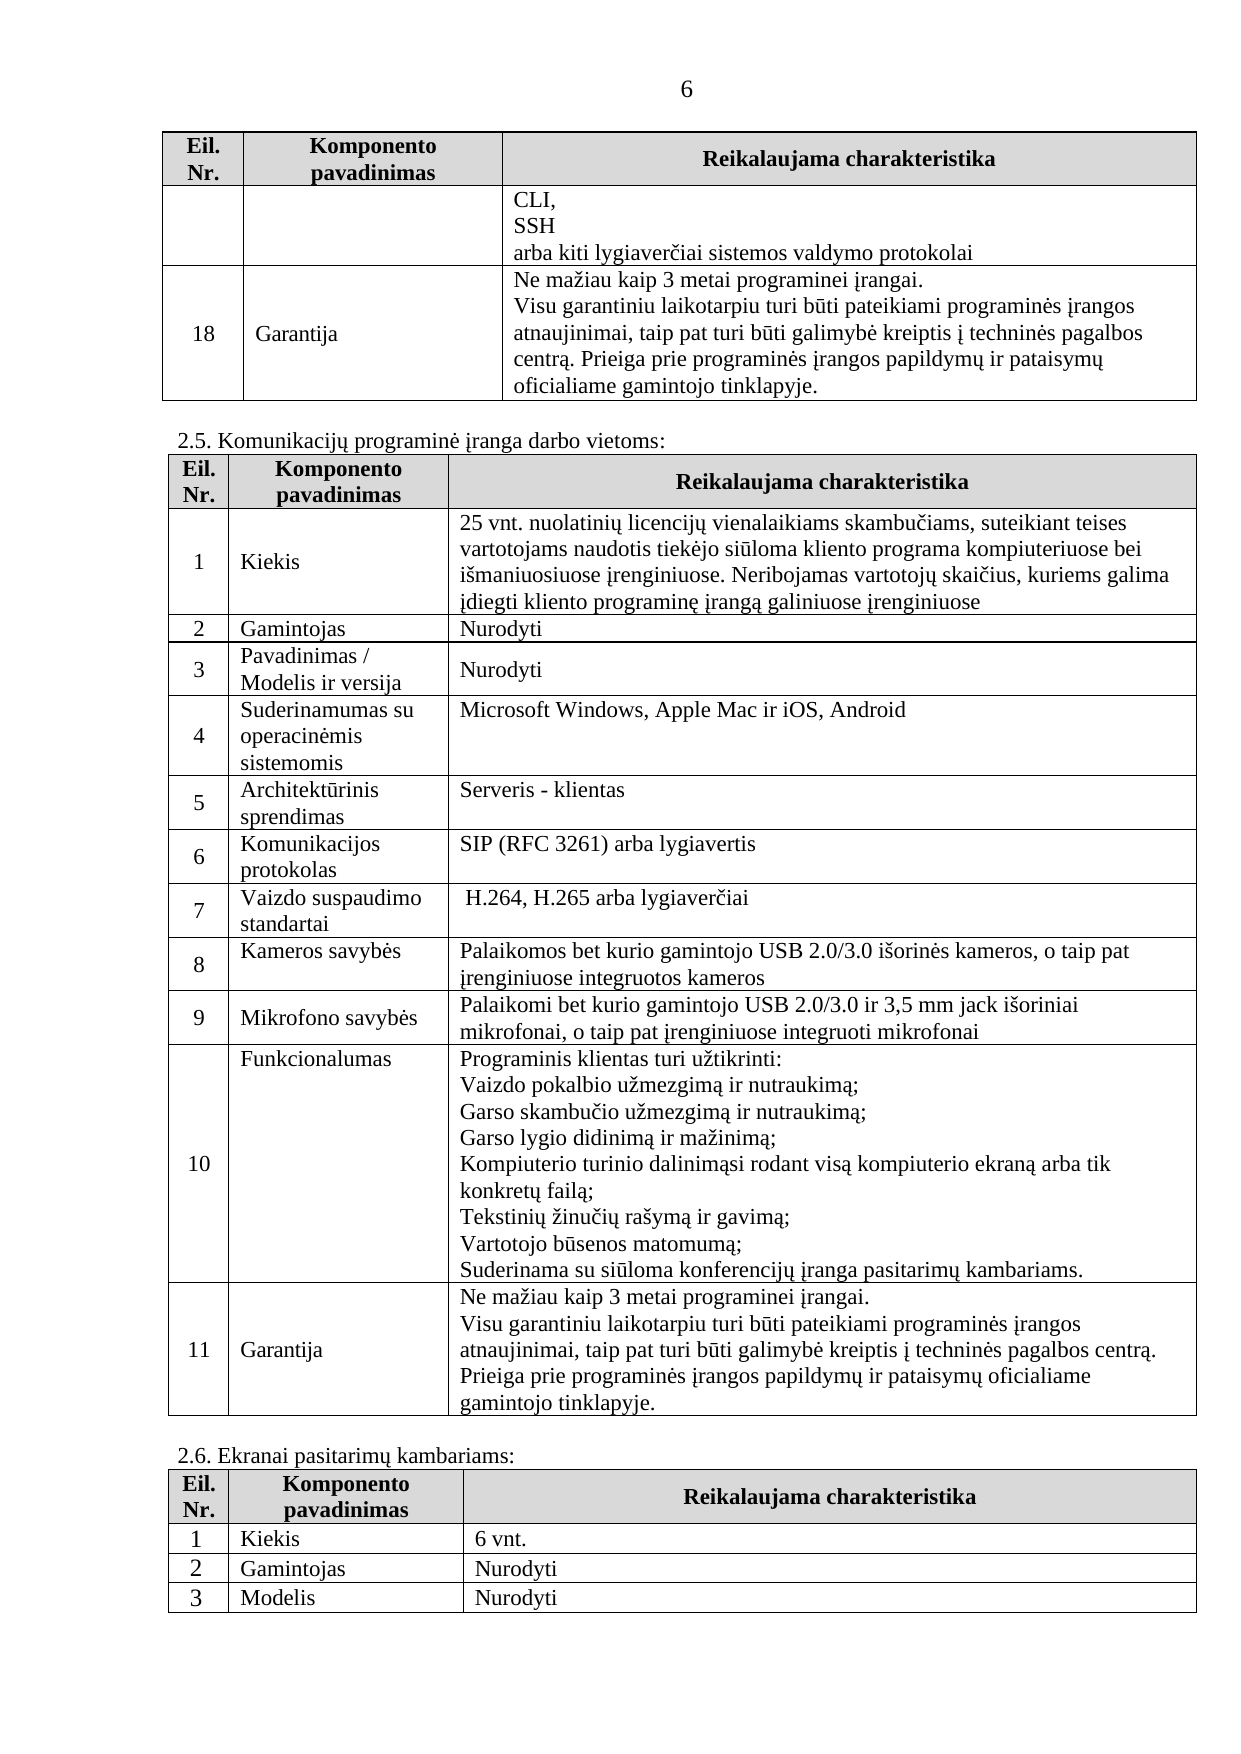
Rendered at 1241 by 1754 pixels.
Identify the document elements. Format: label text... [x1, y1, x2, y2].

table_cell Ne mažiau kaip 3 metai programinei įrangai. Visu garantiniu laikotarpiu turi būti pateikiami programinės įrangos atnaujinimai, taip pat turi būti galimybė kreiptis į techninės pagalbos centrą. Prieiga prie programinės įrangos papildymų ir pataisymų oficialiame gamintojo tinklapyje. [449, 1283, 1196, 1415]
table_header Eil. Nr. [169, 1470, 228, 1523]
table_cell [169, 1554, 228, 1582]
table_header Komponento pavadinimas [229, 455, 448, 508]
table_cell Garantija [229, 1283, 448, 1415]
table_cell Architektūrinis sprendimas [229, 776, 448, 829]
table_header Eil. Nr. [169, 455, 228, 508]
table_cell [169, 1283, 228, 1415]
table_header Komponento pavadinimas [229, 1470, 463, 1523]
table_header Reikalaujama charakteristika [449, 455, 1196, 508]
table_cell Komunikacijos protokolas [229, 830, 448, 883]
table_cell [244, 186, 502, 265]
table_header Komponento pavadinimas [244, 133, 502, 185]
table_cell H.264, H.265 arba lygiaverčiai [449, 884, 1196, 937]
table_cell Programinis klientas turi užtikrinti: Vaizdo pokalbio užmezgimą ir nutraukimą; Garso skambučio užmezgimą ir nutraukimą; Garso lygio didinimą ir mažinimą; Kompiuterio turinio dalinimąsi rodant visą kompiuterio ekraną arba tik konkretų failą; Tekstinių žinučių rašymą ir gavimą; Vartotojo būsenos matomumą; Suderinama su siūloma konferencijų įranga pasitarimų kambariams. [449, 1045, 1196, 1282]
table_cell Serveris - klientas [449, 776, 1196, 829]
table_cell [169, 1524, 228, 1552]
table_cell Mikrofono savybės [229, 991, 448, 1044]
table_cell 6 vnt. [464, 1524, 1196, 1552]
table_cell Garantija [244, 266, 502, 400]
table_cell CLI, SSH arba kiti lygiaverčiai sistemos valdymo protokolai [503, 186, 1196, 265]
table_cell SIP (RFC 3261) arba lygiavertis [449, 830, 1196, 883]
table_cell [169, 509, 228, 614]
table_cell [169, 1583, 228, 1612]
table_cell [169, 643, 228, 695]
table_cell Vaizdo suspaudimo standartai [229, 884, 448, 937]
text 2.6. Ekranai pasitarimų kambariams: [177, 1442, 1196, 1469]
table_cell Funkcionalumas [229, 1045, 448, 1282]
table_cell [169, 830, 228, 883]
table_cell Microsoft Windows, Apple Mac ir iOS, Android [449, 696, 1196, 775]
table_header Eil. Nr. [163, 133, 243, 185]
text 2.5. Komunikacijų programinė įranga darbo vietoms: [177, 427, 1196, 454]
table_cell [169, 1045, 228, 1282]
table_cell Modelis [229, 1583, 463, 1612]
table_cell Gamintojas [229, 615, 448, 641]
table_cell Ne mažiau kaip 3 metai programinei įrangai. Visu garantiniu laikotarpiu turi būti pateikiami programinės įrangos atnaujinimai, taip pat turi būti galimybė kreiptis į techninės pagalbos centrą. Prieiga prie programinės įrangos papildymų ir pataisymų oficialiame gamintojo tinklapyje. [503, 266, 1196, 400]
table_cell [169, 696, 228, 775]
table_cell Pavadinimas / Modelis ir versija [229, 643, 448, 695]
table_cell [163, 266, 243, 400]
table_cell Nurodyti [449, 643, 1196, 695]
table_cell [163, 186, 243, 265]
table_cell Kiekis [229, 1524, 463, 1552]
table_cell [169, 991, 228, 1044]
table_cell Nurodyti [464, 1554, 1196, 1582]
table_cell Palaikomi bet kurio gamintojo USB 2.0/3.0 ir 3,5 mm jack išoriniai mikrofonai, o taip pat įrenginiuose integruoti mikrofonai [449, 991, 1196, 1044]
table_cell Gamintojas [229, 1554, 463, 1582]
table_cell [169, 884, 228, 937]
table_cell Palaikomos bet kurio gamintojo USB 2.0/3.0 išorinės kameros, o taip pat įrenginiuose integruotos kameros [449, 938, 1196, 990]
table_cell Nurodyti [464, 1583, 1196, 1612]
table_cell Kameros savybės [229, 938, 448, 990]
table_cell 25 vnt. nuolatinių licencijų vienalaikiams skambučiams, suteikiant teises vartotojams naudotis tiekėjo siūloma kliento programa kompiuteriuose bei išmaniuosiuose įrenginiuose. Neribojamas vartotojų skaičius, kuriems galima įdiegti kliento programinę įrangą galiniuose įrenginiuose [449, 509, 1196, 614]
table_cell Nurodyti [449, 615, 1196, 641]
table_header Reikalaujama charakteristika [464, 1470, 1196, 1523]
table_cell [169, 776, 228, 829]
table_header Reikalaujama charakteristika [503, 133, 1196, 185]
table_cell [169, 938, 228, 990]
table_cell Suderinamumas su operacinėmis sistemomis [229, 696, 448, 775]
table_cell Kiekis [229, 509, 448, 614]
table_cell [169, 615, 228, 641]
